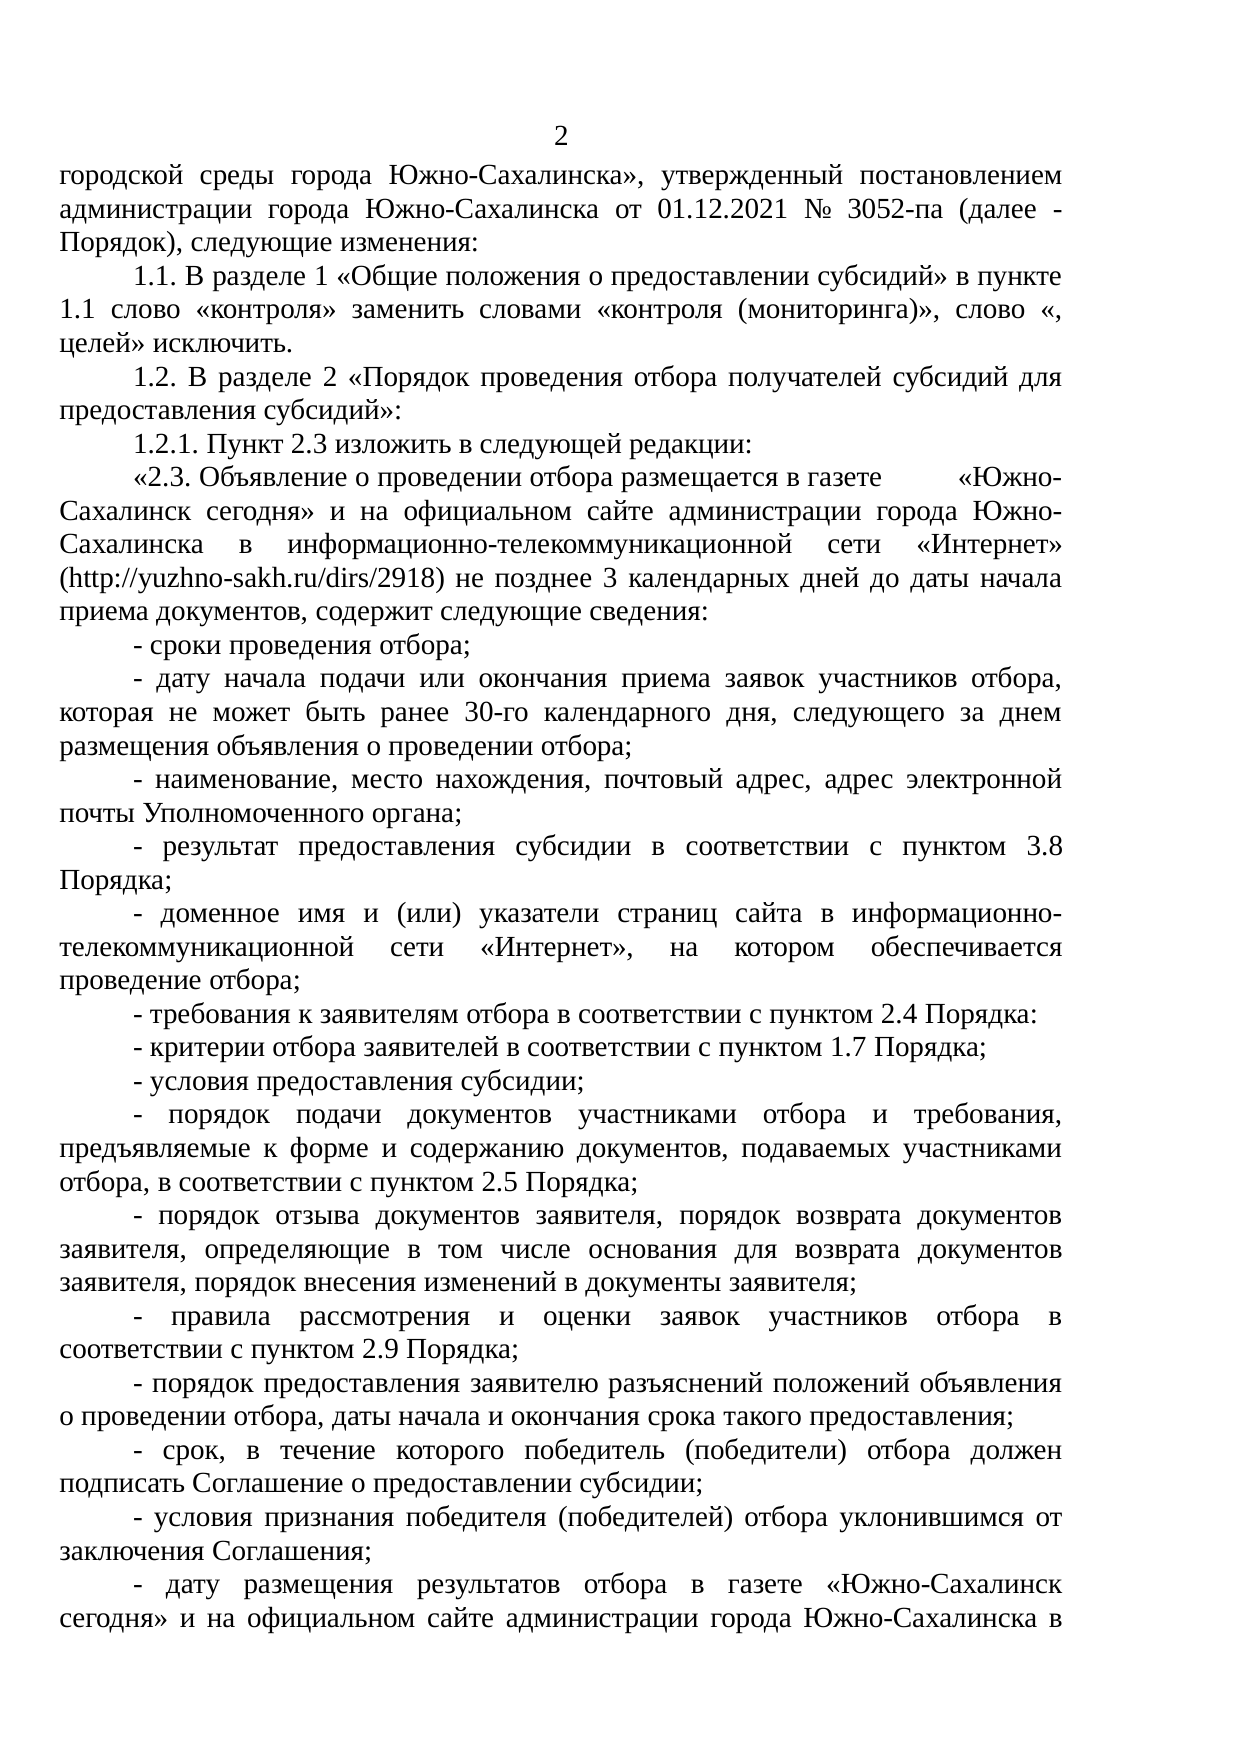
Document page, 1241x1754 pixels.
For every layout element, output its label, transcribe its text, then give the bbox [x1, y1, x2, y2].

text - порядок подачи документов участниками отбора и требования, предъявляемые к форме и содержанию документов, подаваемых участниками отбора, в соответствии с пунктом 2.5 Порядка; [59, 1097, 1063, 1197]
text «2.3. Объявление о проведении отбора размещается в газете «Южно-Сахалинск сегодня» и на официальном сайте администрации города Южно-Сахалинска в информационно-телекоммуникационной сети «Интернет» (http://yuzhno-sakh.ru/dirs/2918) не позднее 3 календарных дней до даты начала приема документов, содержит следующие сведения: [59, 459, 1063, 627]
text - порядок предоставления заявителю разъяснений положений объявления о проведении отбора, даты начала и окончания срока такого предоставления; [59, 1365, 1063, 1432]
text городской среды города Южно-Сахалинска», утвержденный постановлением администрации города Южно-Сахалинска от 01.12.2021 № 3052-па (далее - Порядок), следующие изменения: [59, 158, 1063, 258]
text - правила рассмотрения и оценки заявок участников отбора в соответствии с пунктом 2.9 Порядка; [59, 1298, 1063, 1365]
text - порядок отзыва документов заявителя, порядок возврата документов заявителя, определяющие в том числе основания для возврата документов заявителя, порядок внесения изменений в документы заявителя; [59, 1197, 1063, 1298]
text 1.2.1. Пункт 2.3 изложить в следующей редакции: [59, 426, 1063, 459]
text - сроки проведения отбора; [59, 627, 1063, 661]
text - наименование, место нахождения, почтовый адрес, адрес электронной почты Уполномоченного органа; [59, 761, 1063, 828]
text - дату начала подачи или окончания приема заявок участников отбора, которая не может быть ранее 30-го календарного дня, следующего за днем размещения объявления о проведении отбора; [59, 661, 1063, 761]
text 1.2. В разделе 2 «Порядок проведения отбора получателей субсидий для предоставления субсидий»: [59, 359, 1063, 426]
text - критерии отбора заявителей в соответствии с пунктом 1.7 Порядка; [59, 1030, 1063, 1063]
text - требования к заявителям отбора в соответствии с пунктом 2.4 Порядка: [59, 996, 1063, 1030]
text - условия предоставления субсидии; [59, 1063, 1063, 1097]
text - дату размещения результатов отбора в газете «Южно-Сахалинск сегодня» и на официальном сайте администрации города Южно-Сахалинска в [59, 1566, 1063, 1633]
text - результат предоставления субсидии в соответствии с пунктом 3.8 Порядка; [59, 828, 1063, 896]
text - доменное имя и (или) указатели страниц сайта в информационно-телекоммуникационной сети «Интернет», на котором обеспечивается проведение отбора; [59, 896, 1063, 996]
text - срок, в течение которого победитель (победители) отбора должен подписать Соглашение о предоставлении субсидии; [59, 1432, 1063, 1499]
text - условия признания победителя (победителей) отбора уклонившимся от заключения Соглашения; [59, 1499, 1063, 1566]
text 1.1. В разделе 1 «Общие положения о предоставлении субсидий» в пункте 1.1 слово «контроля» заменить словами «контроля (мониторинга)», слово «, целей» исключить. [59, 258, 1063, 359]
